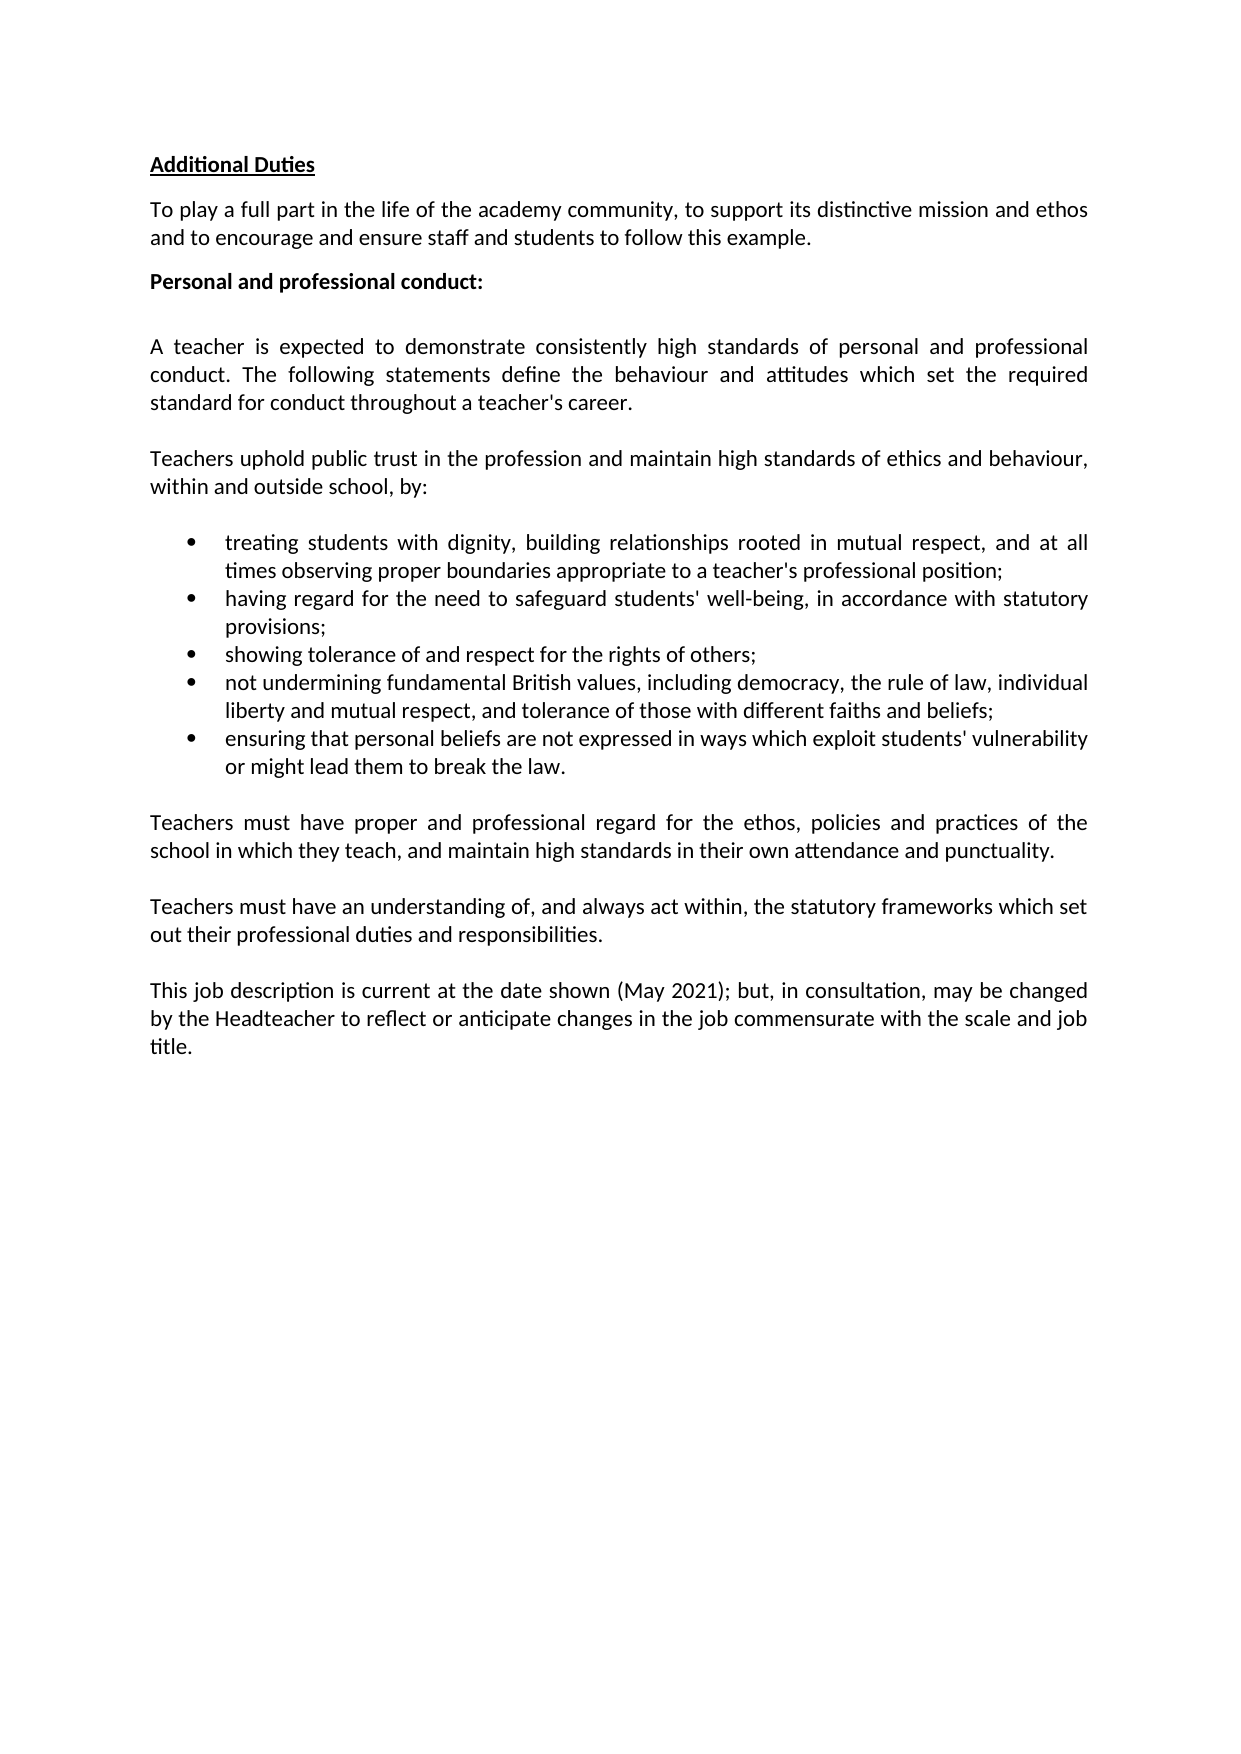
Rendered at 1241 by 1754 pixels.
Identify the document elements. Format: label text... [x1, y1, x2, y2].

text Additional Duties [150, 150, 1090, 178]
list showing tolerance of and respect for the rights of others; [187, 640, 1090, 668]
text This job description is current at the date shown (May 2021); but, in consultation, may be changed by the Headteacher to reflect or anticipate changes in the job commensurate with the scale and job title. [150, 976, 1090, 1060]
list having regard for the need to safeguard students' well-being, in accordance with statutory provisions; [187, 584, 1090, 640]
text Teachers must have an understanding of, and always act within, the statutory frameworks which set out their professional duties and responsibilities. [150, 892, 1090, 948]
text Personal and professional conduct: [150, 267, 1090, 295]
list ensuring that personal beliefs are not expressed in ways which exploit students' vulnerability or might lead them to break the law. [187, 724, 1090, 780]
text Teachers must have proper and professional regard for the ethos, policies and practices of the school in which they teach, and maintain high standards in their own attendance and punctuality. [150, 808, 1090, 864]
list not undermining fundamental British values, including democracy, the rule of law, individual liberty and mutual respect, and tolerance of those with different faiths and beliefs; [187, 668, 1090, 724]
list treating students with dignity, building relationships rooted in mutual respect, and at all times observing proper boundaries appropriate to a teacher's professional position; [187, 528, 1090, 584]
text To play a full part in the life of the academy community, to support its distinctive mission and ethos and to encourage and ensure staff and students to follow this example. [150, 195, 1090, 251]
text A teacher is expected to demonstrate consistently high standards of personal and professional conduct. The following statements define the behaviour and attitudes which set the required standard for conduct throughout a teacher's career. [150, 332, 1090, 416]
text Teachers uphold public trust in the profession and maintain high standards of ethics and behaviour, within and outside school, by: [150, 444, 1090, 500]
